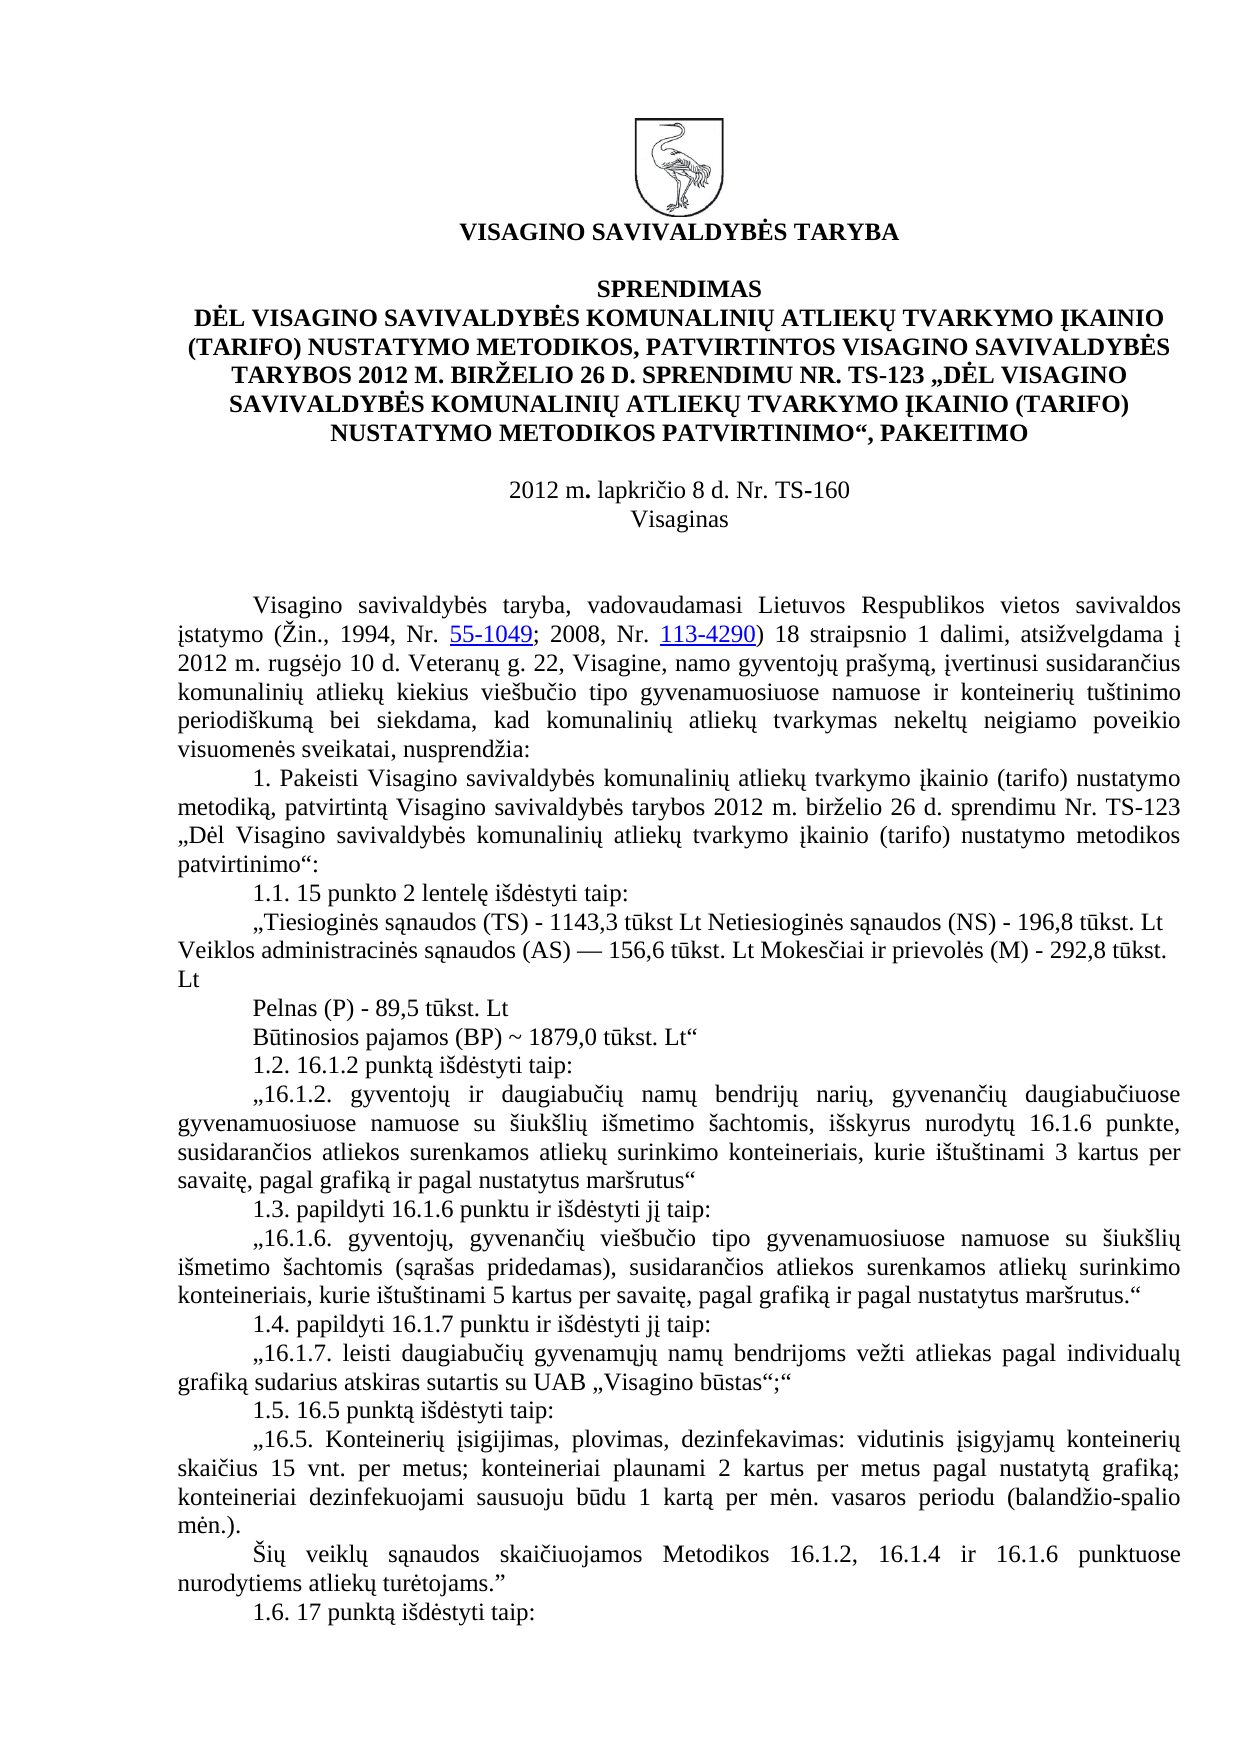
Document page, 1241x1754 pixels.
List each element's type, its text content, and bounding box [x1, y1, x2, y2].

text 1.1. 15 punkto 2 lentelę išdėstyti taip: [177, 878, 1181, 907]
text Pelnas (P) - 89,5 tūkst. Lt [177, 993, 1181, 1022]
text Visaginas [177, 504, 1181, 533]
text 1.6. 17 punktą išdėstyti taip: [177, 1597, 1181, 1625]
text 2012 m. lapkričio 8 d. Nr. TS-160 [177, 475, 1181, 504]
text 1.3. papildyti 16.1.6 punktu ir išdėstyti jį taip: [177, 1194, 1181, 1223]
text Visagino savivaldybės taryba, vadovaudamasi Lietuvos Respublikos vietos savivaldos įstatymo (Žin., 1994, Nr. 55-1049; 2008, Nr. 113-4290) 18 straipsnio 1 dalimi, atsižvelgdama į 2012 m. rugsėjo 10 d. Veteranų g. 22, Visagine, namo gyventojų prašymą, įvertinusi susidarančius komunalinių atliekų kiekius viešbučio tipo gyvenamuosiuose namuose ir konteinerių tuštinimo periodiškumą bei siekdama, kad komunalinių atliekų tvarkymas nekeltų neigiamo poveikio visuomenės sveikatai, nusprendžia: [177, 590, 1181, 763]
text „16.1.2. gyventojų ir daugiabučių namų bendrijų narių, gyvenančių daugiabučiuose gyvenamuosiuose namuose su šiukšlių išmetimo šachtomis, išskyrus nurodytų 16.1.6 punkte, susidarančios atliekos surenkamos atliekų surinkimo konteineriais, kurie ištuštinami 3 kartus per savaitę, pagal grafiką ir pagal nustatytus maršrutus“ [177, 1079, 1181, 1194]
text 1.5. 16.5 punktą išdėstyti taip: [177, 1395, 1181, 1424]
text „16.5. Konteinerių įsigijimas, plovimas, dezinfekavimas: vidutinis įsigyjamų konteinerių skaičius 15 vnt. per metus; konteineriai plaunami 2 kartus per metus pagal nustatytą grafiką; konteineriai dezinfekuojami sausuoju būdu 1 kartą per mėn. vasaros periodu (balandžio-spalio mėn.). [177, 1424, 1181, 1539]
text VISAGINO SAVIVALDYBĖS TARYBA [177, 217, 1181, 245]
text 1.2. 16.1.2 punktą išdėstyti taip: [177, 1050, 1181, 1079]
text „Tiesioginės sąnaudos (TS) - 1143,3 tūkst Lt Netiesioginės sąnaudos (NS) - 196,8 tūkst. Lt Veiklos administracinės sąnaudos (AS) — 156,6 tūkst. Lt Mokesčiai ir prievolės (M) - 292,8 tūkst. Lt [177, 907, 1181, 993]
text Šių veiklų sąnaudos skaičiuojamos Metodikos 16.1.2, 16.1.4 ir 16.1.6 punktuose nurodytiems atliekų turėtojams.” [177, 1539, 1181, 1597]
text „16.1.6. gyventojų, gyvenančių viešbučio tipo gyvenamuosiuose namuose su šiukšlių išmetimo šachtomis (sąrašas pridedamas), susidarančios atliekos surenkamos atliekų surinkimo konteineriais, kurie ištuštinami 5 kartus per savaitę, pagal grafiką ir pagal nustatytus maršrutus.“ [177, 1223, 1181, 1309]
text 1. Pakeisti Visagino savivaldybės komunalinių atliekų tvarkymo įkainio (tarifo) nustatymo metodiką, patvirtintą Visagino savivaldybės tarybos 2012 m. birželio 26 d. sprendimu Nr. TS-123 „Dėl Visagino savivaldybės komunalinių atliekų tvarkymo įkainio (tarifo) nustatymo metodikos patvirtinimo“: [177, 763, 1181, 878]
text DĖL VISAGINO SAVIVALDYBĖS KOMUNALINIŲ ATLIEKŲ TVARKYMO ĮKAINIO (TARIFO) NUSTATYMO METODIKOS, PATVIRTINTOS VISAGINO SAVIVALDYBĖS TARYBOS 2012 M. BIRŽELIO 26 D. SPRENDIMU NR. TS-123 „DĖL VISAGINO SAVIVALDYBĖS KOMUNALINIŲ ATLIEKŲ TVARKYMO ĮKAINIO (TARIFO) NUSTATYMO METODIKOS PATVIRTINIMO“, PAKEITIMO [177, 303, 1181, 447]
text 1.4. papildyti 16.1.7 punktu ir išdėstyti jį taip: [177, 1309, 1181, 1338]
text SPRENDIMAS [177, 274, 1181, 303]
text Būtinosios pajamos (BP) ~ 1879,0 tūkst. Lt“ [177, 1022, 1181, 1050]
text „16.1.7. leisti daugiabučių gyvenamųjų namų bendrijoms vežti atliekas pagal individualų grafiką sudarius atskiras sutartis su UAB „Visagino būstas“;“ [177, 1338, 1181, 1395]
